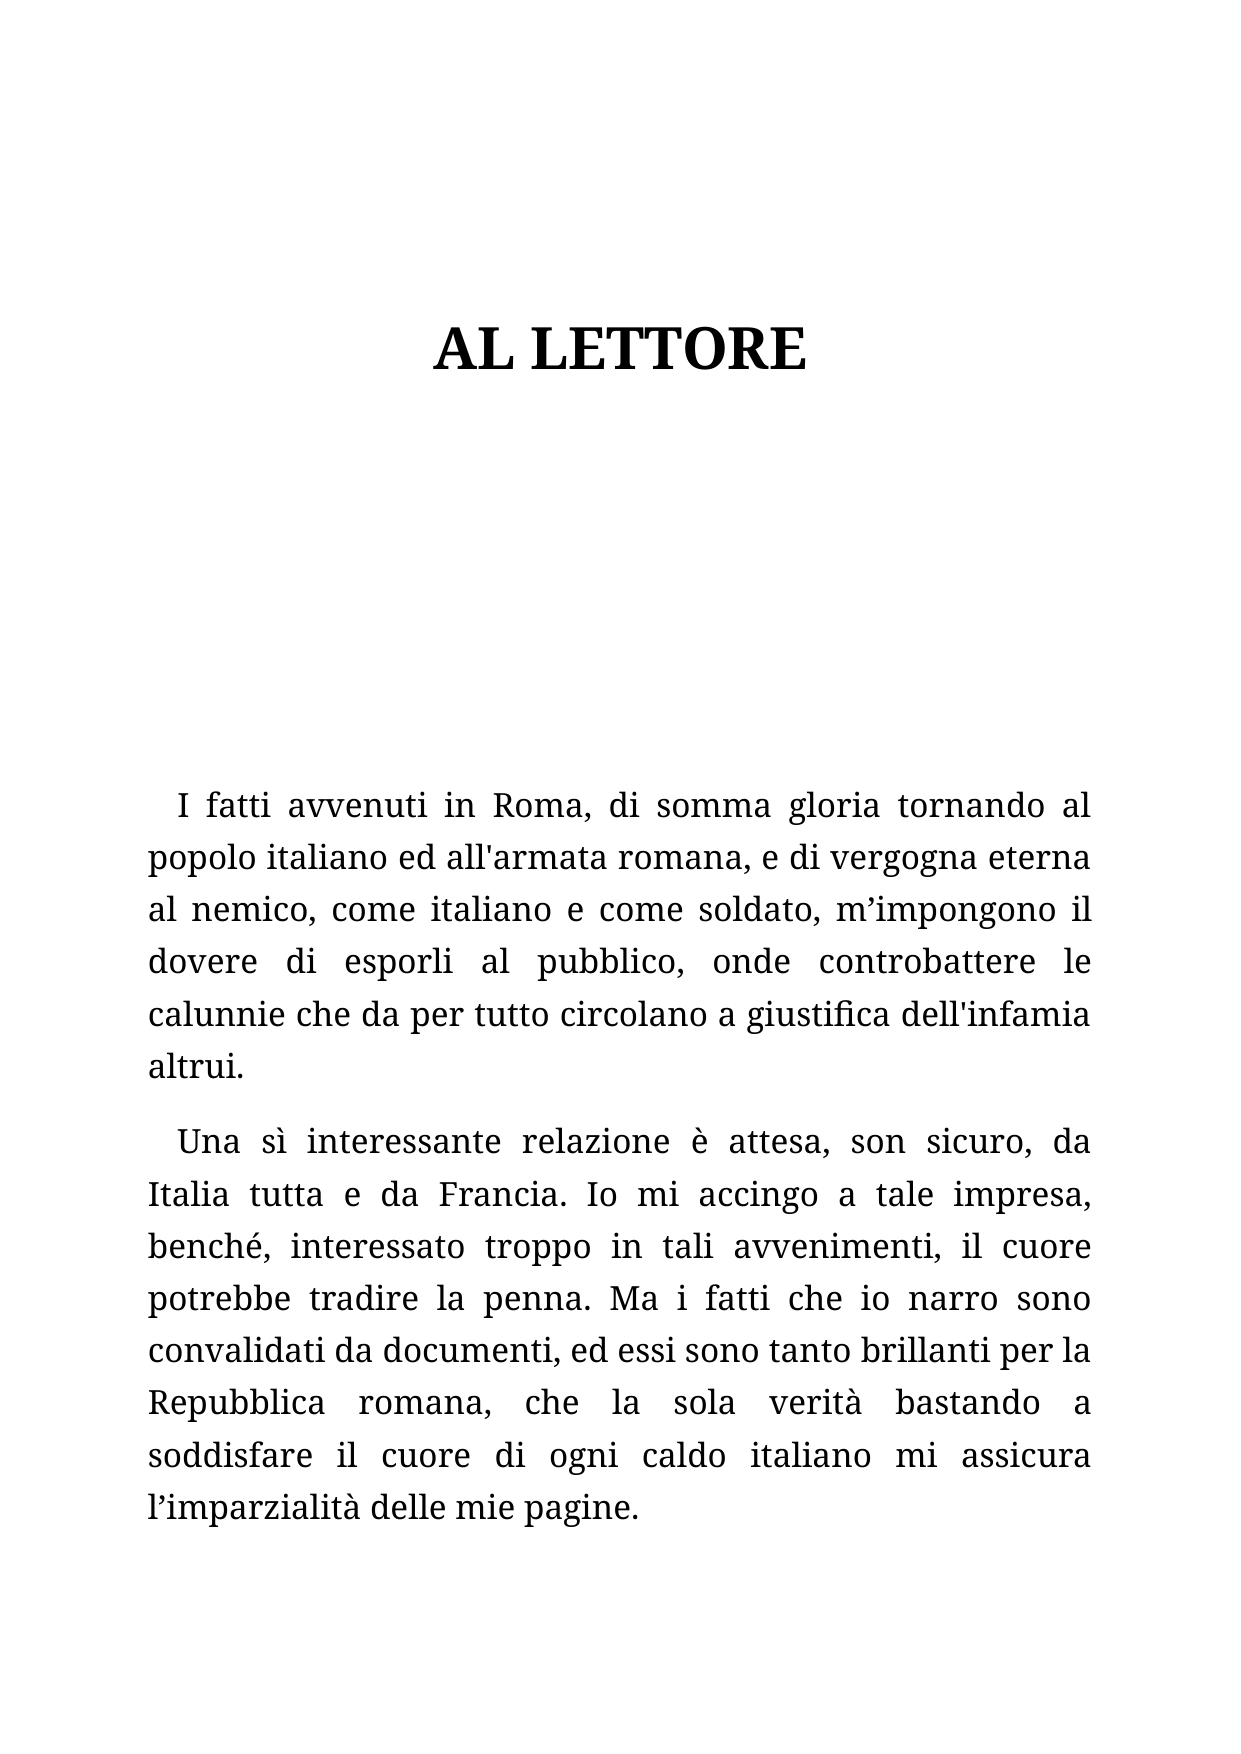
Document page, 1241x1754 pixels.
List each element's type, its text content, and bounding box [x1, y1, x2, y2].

text I fatti avvenuti in Roma, di somma gloria tornando al popolo italiano ed all'armata romana, e di vergogna eterna al nemico, come italiano e come soldato, m’impongono il dovere di esporli al pubblico, onde controbattere le calunnie che da per tutto circolano a giustifica dell'infamia altrui. [148, 782, 1093, 1088]
text Una sì interessante relazione è attesa, son sicuro, da Italia tutta e da Francia. Io mi accingo a tale impresa, benché, interessato troppo in tali avvenimenti, il cuore potrebbe tradire la penna. Ma i fatti che io narro sono convalidati da documenti, ed essi sono tanto brillanti per la Repubblica romana, che la sola verità bastando a soddisfare il cuore di ogni caldo italiano mi assicura l’imparzialità delle mie pagine. [148, 1118, 1093, 1529]
subtitle AL LETTORE [148, 307, 1093, 387]
